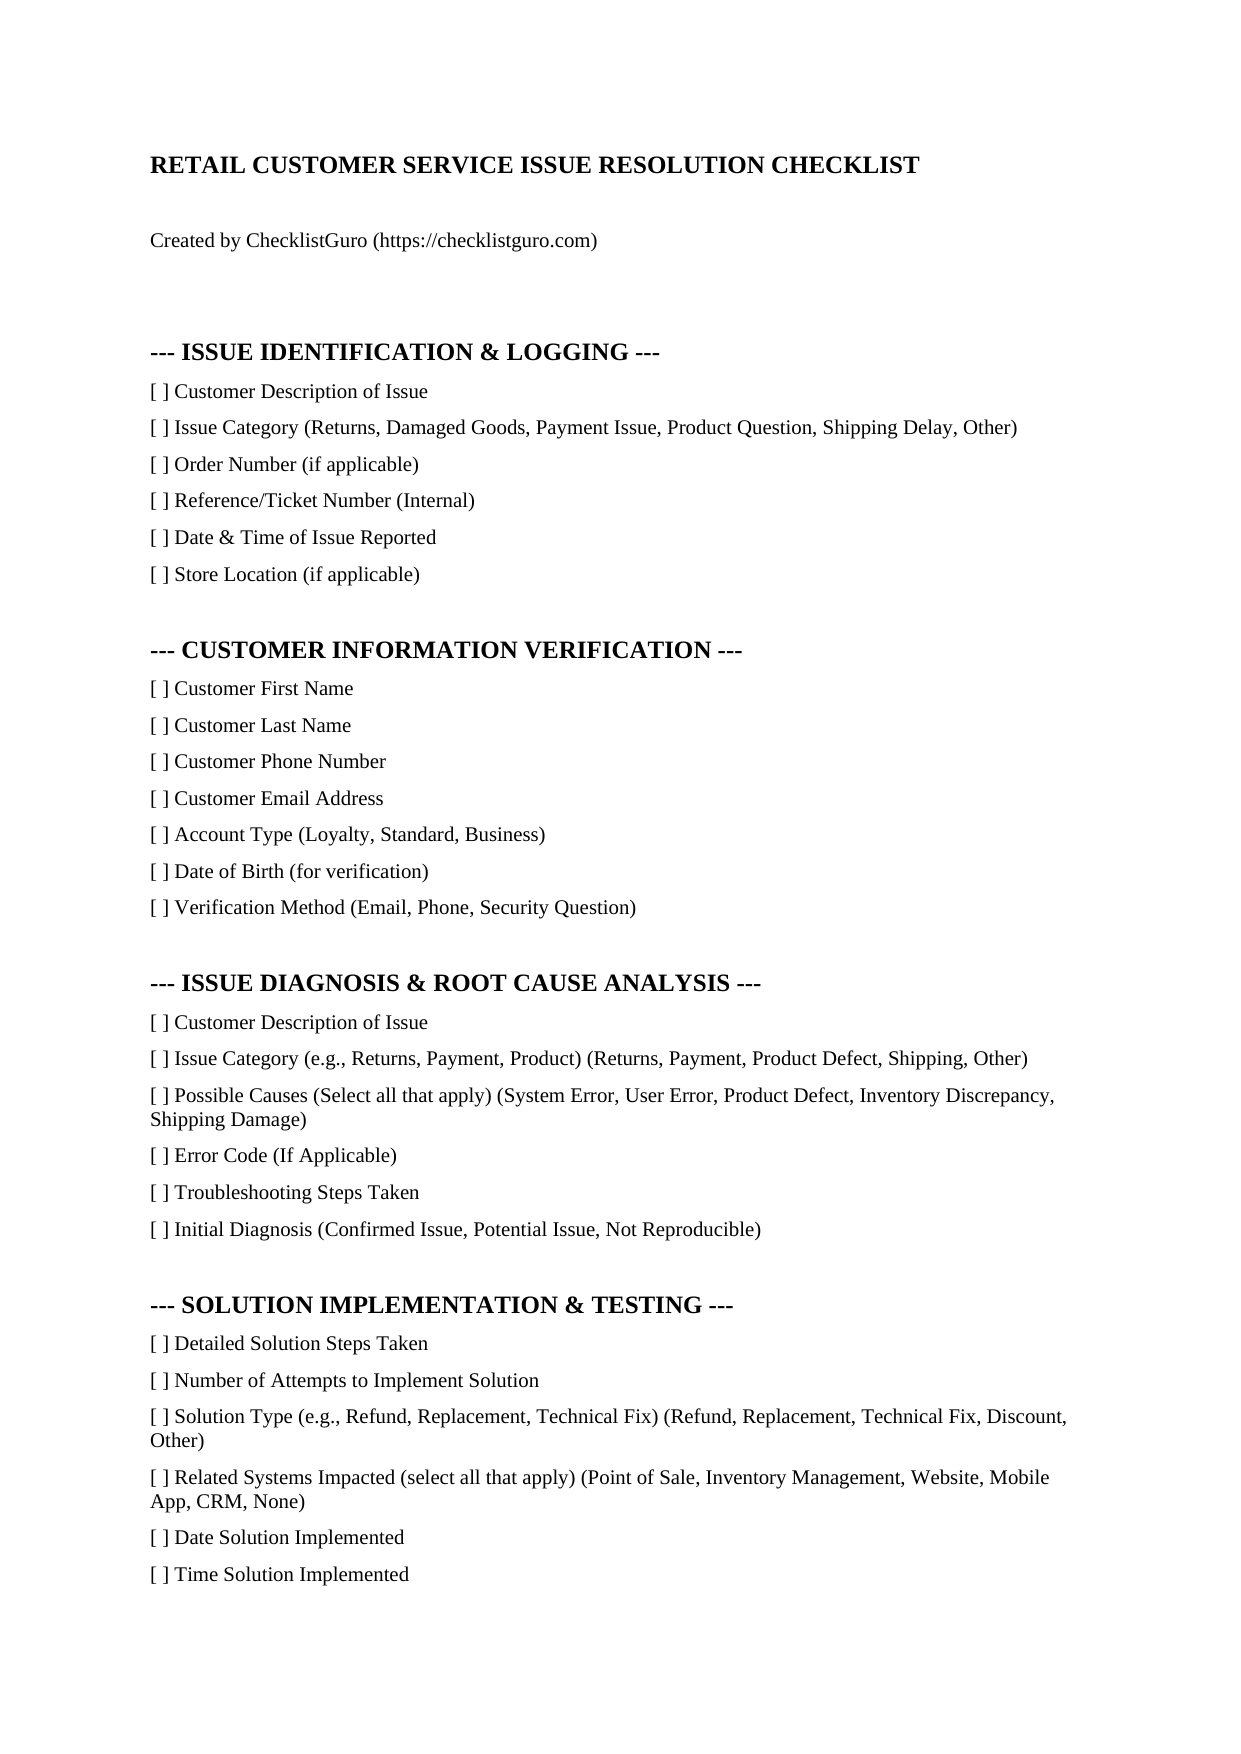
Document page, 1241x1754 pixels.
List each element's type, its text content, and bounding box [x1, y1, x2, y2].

text [ ] Date of Birth (for verification) [150, 859, 1090, 883]
text [ ] Error Code (If Applicable) [150, 1143, 1090, 1167]
text [ ] Customer Description of Issue [150, 1010, 1090, 1034]
text --- CUSTOMER INFORMATION VERIFICATION --- [150, 635, 1090, 663]
text [ ] Troubleshooting Steps Taken [150, 1180, 1090, 1204]
text [ ] Number of Attempts to Implement Solution [150, 1367, 1090, 1392]
text [ ] Time Solution Implemented [150, 1562, 1090, 1586]
text [ ] Customer Description of Issue [150, 379, 1090, 403]
text [ ] Initial Diagnosis (Confirmed Issue, Potential Issue, Not Reproducible) [150, 1217, 1090, 1241]
text [ ] Customer Email Address [150, 786, 1090, 810]
text [ ] Customer First Name [150, 676, 1090, 700]
text [ ] Solution Type (e.g., Refund, Replacement, Technical Fix) (Refund, Replacement, Technical Fix, Discount, Other) [150, 1404, 1090, 1452]
text [ ] Customer Phone Number [150, 749, 1090, 773]
text [ ] Customer Last Name [150, 712, 1090, 737]
text --- SOLUTION IMPLEMENTATION & TESTING --- [150, 1290, 1090, 1318]
text [ ] Related Systems Impacted (select all that apply) (Point of Sale, Inventory Management, Website, Mobile App, CRM, None) [150, 1465, 1090, 1513]
text [ ] Store Location (if applicable) [150, 562, 1090, 586]
text [ ] Reference/Ticket Number (Internal) [150, 488, 1090, 512]
text [ ] Possible Causes (Select all that apply) (System Error, User Error, Product Defect, Inventory Discrepancy, Shipping Damage) [150, 1083, 1090, 1131]
text [ ] Verification Method (Email, Phone, Security Question) [150, 895, 1090, 919]
text RETAIL CUSTOMER SERVICE ISSUE RESOLUTION CHECKLIST [150, 150, 1090, 179]
text --- ISSUE IDENTIFICATION & LOGGING --- [150, 337, 1090, 366]
text [ ] Date & Time of Issue Reported [150, 525, 1090, 549]
text [ ] Issue Category (e.g., Returns, Payment, Product) (Returns, Payment, Product Defect, Shipping, Other) [150, 1046, 1090, 1070]
text Created by ChecklistGuro (https://checklistguro.com) [150, 228, 1090, 252]
text [ ] Detailed Solution Steps Taken [150, 1331, 1090, 1355]
text [ ] Date Solution Implemented [150, 1525, 1090, 1549]
text [ ] Order Number (if applicable) [150, 452, 1090, 476]
text [ ] Issue Category (Returns, Damaged Goods, Payment Issue, Product Question, Shipping Delay, Other) [150, 415, 1090, 439]
text --- ISSUE DIAGNOSIS & ROOT CAUSE ANALYSIS --- [150, 968, 1090, 997]
text [ ] Account Type (Loyalty, Standard, Business) [150, 822, 1090, 846]
